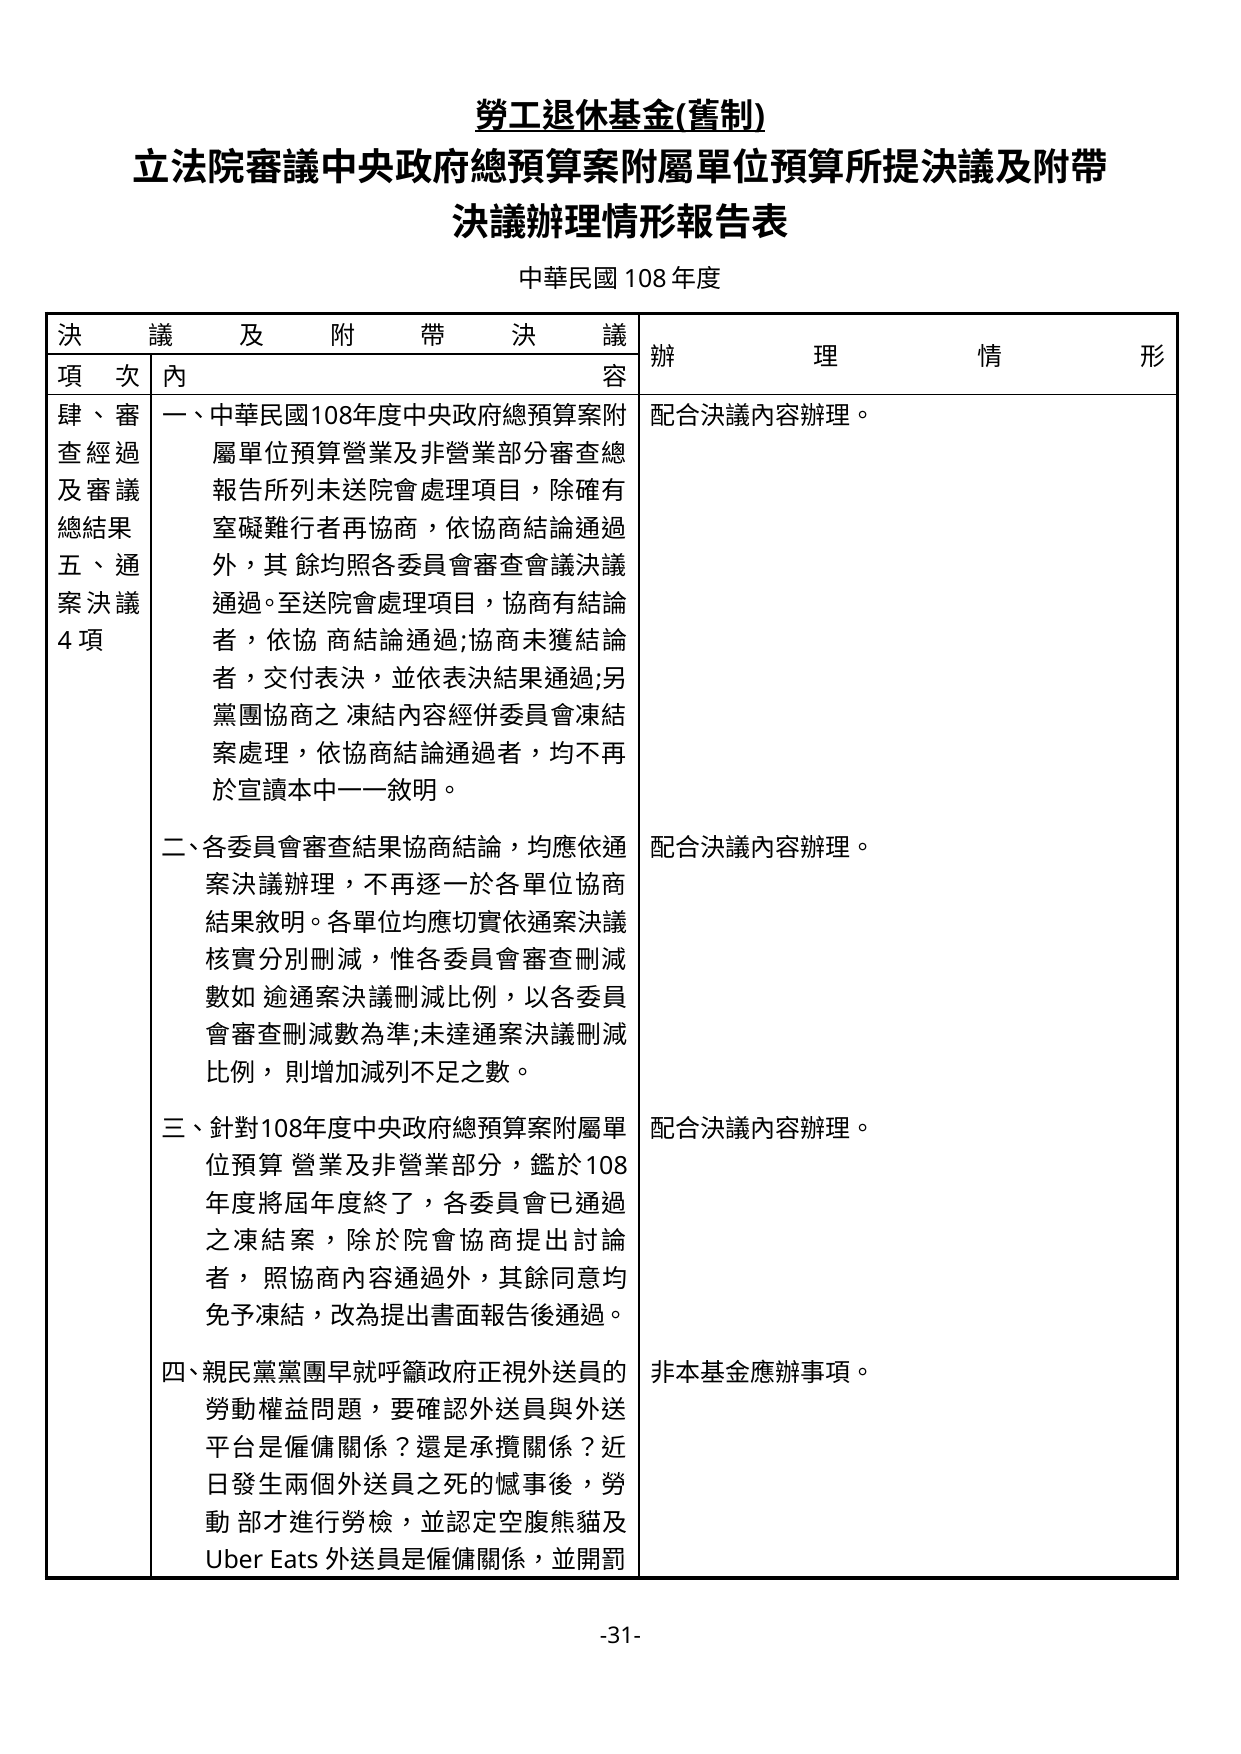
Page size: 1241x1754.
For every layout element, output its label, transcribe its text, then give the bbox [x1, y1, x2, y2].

table_cell 配合決議內容辦理。 配合決議內容辦理。 配合決議內容辦理。 非本基金應辦事項。 [640, 395, 1176, 1576]
table_header 辦理情形 [640, 315, 1176, 394]
table_cell 項次 [48, 355, 150, 394]
table_cell 肆、審查經過及審議總結果 五、通案決議4 項 [48, 395, 150, 1576]
table_cell 內容 [152, 355, 638, 394]
table_cell 一、中華民國108年度中央政府總預算案附屬單位預算營業及非營業部分審查總報告所列未送院會處理項目，除確有窒礙難行者再協商，依協商結論通過外，其 餘均照各委員會審查會議決議通過。至送院會處理項目，協商有結論者，依協 商結論通過;協商未獲結論者，交付表決，並依表決結果通過;另黨團協商之 凍結內容經併委員會凍結案處理，依協商結論通過者，均不再於宣讀本中一一敘明。 二、各委員會審查結果協商結論，均應依通案決議辦理，不再逐一於各單位協商結果敘明。各單位均應切實依通案決議核實分別刪減，惟各委員會審查刪減數如 逾通案決議刪減比例，以各委員會審查刪減數為準;未達通案決議刪減比例， 則增加減列不足之數。 三、針對108年度中央政府總預算案附屬單位預算 營業及非營業部分，鑑於108年度將屆年度終了，各委員會已通過之凍結案，除於院會協商提出討論者， 照協商內容通過外，其餘同意均免予凍結，改為提出書面報告後通過。 四、親民黨黨團早就呼籲政府正視外送員的勞動權益問題，要確認外送員與外送 平台是僱傭關係？還是承攬關係？近日發生兩個外送員之死的憾事後，勞動 部才進行勞檢，並認定空腹熊貓及 Uber Eats 外送員是僱傭關係，並開罰 [152, 395, 638, 1576]
table_header 決議及附帶決議 [48, 315, 638, 353]
